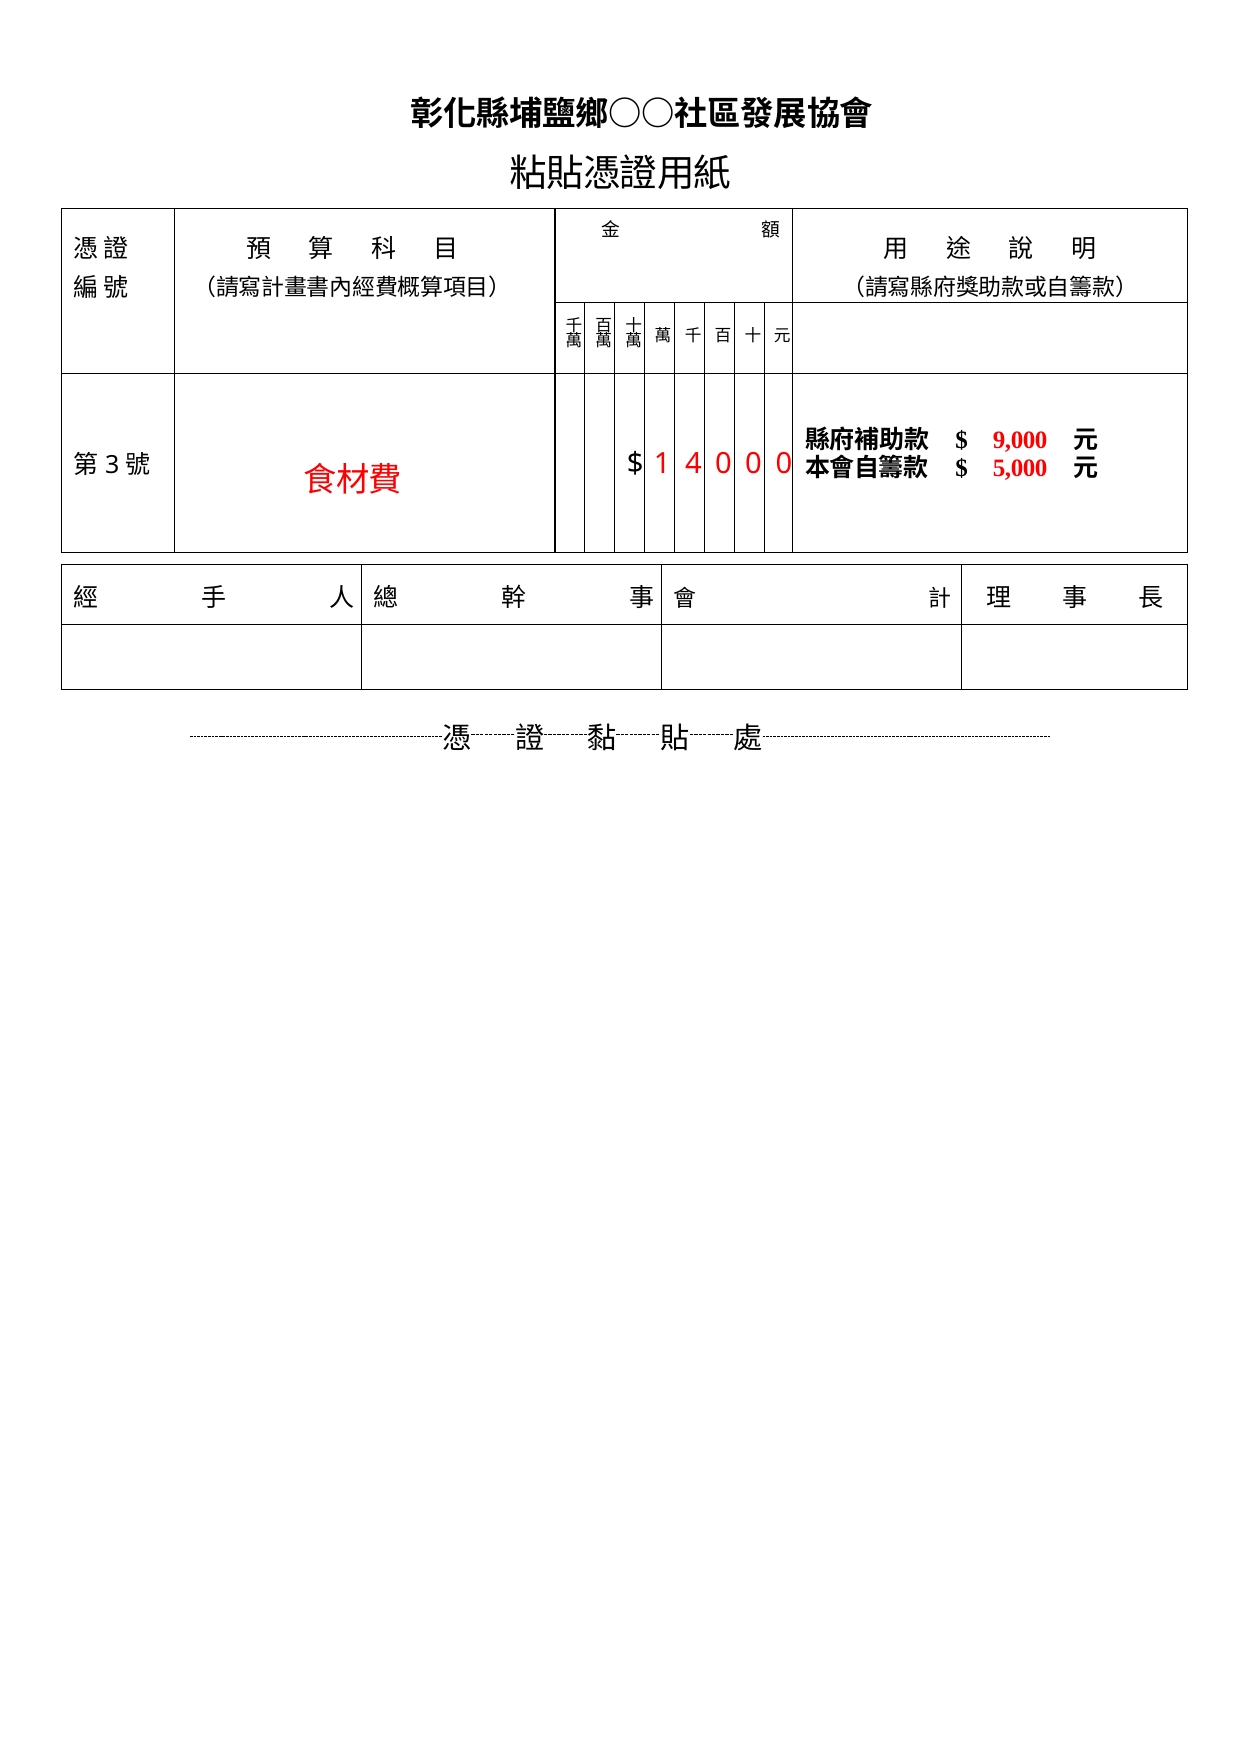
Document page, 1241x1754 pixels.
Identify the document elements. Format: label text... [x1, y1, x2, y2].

table_cell 食材費 [175, 374, 554, 552]
table_header 金 額 [556, 209, 792, 302]
text 憑 證 黏 貼 處 [59, 714, 1147, 757]
table_header 用 途 說 明 （請寫縣府獎助款或自籌款） [793, 209, 1187, 302]
table_cell [362, 625, 661, 689]
table_cell [585, 374, 614, 552]
text 粘貼憑證用紙 [59, 143, 1182, 197]
table_cell 4 [675, 374, 704, 552]
table_cell [662, 625, 961, 689]
table_cell 縣府補助款 $ 9,000 元本會自籌款 $ 5,000 元 [793, 374, 1187, 552]
table_cell 第 3 號 [62, 374, 174, 552]
table_cell [62, 625, 361, 689]
table_header 會 計 [662, 565, 961, 624]
table_cell 百萬 [585, 303, 614, 373]
table_cell 十萬 [615, 303, 644, 373]
table_cell [962, 625, 1187, 689]
table_cell [556, 374, 584, 552]
table_header 經 手 人 [62, 565, 361, 624]
table_cell 0 [735, 374, 764, 552]
table_cell 百 [705, 303, 734, 373]
table_cell $ [615, 374, 644, 552]
table_header 憑 證 編 號 [62, 209, 174, 373]
table_cell 0 [765, 374, 792, 552]
table_cell 0 [705, 374, 734, 552]
table_header 理 事 長 [962, 565, 1187, 624]
table_cell 十 [735, 303, 764, 373]
table_header 預 算 科 目 （請寫計畫書內經費概算項目） [175, 209, 554, 373]
table_cell 元 [765, 303, 792, 373]
table_cell 1 [645, 374, 674, 552]
table_header 總 幹 事 [362, 565, 661, 624]
table_cell 萬 [645, 303, 674, 373]
table_cell [793, 303, 1187, 373]
table_cell 千萬 [556, 303, 584, 373]
table_cell 千 [675, 303, 704, 373]
text 彰化縣埔鹽鄉○○社區發展協會 [137, 83, 1147, 136]
